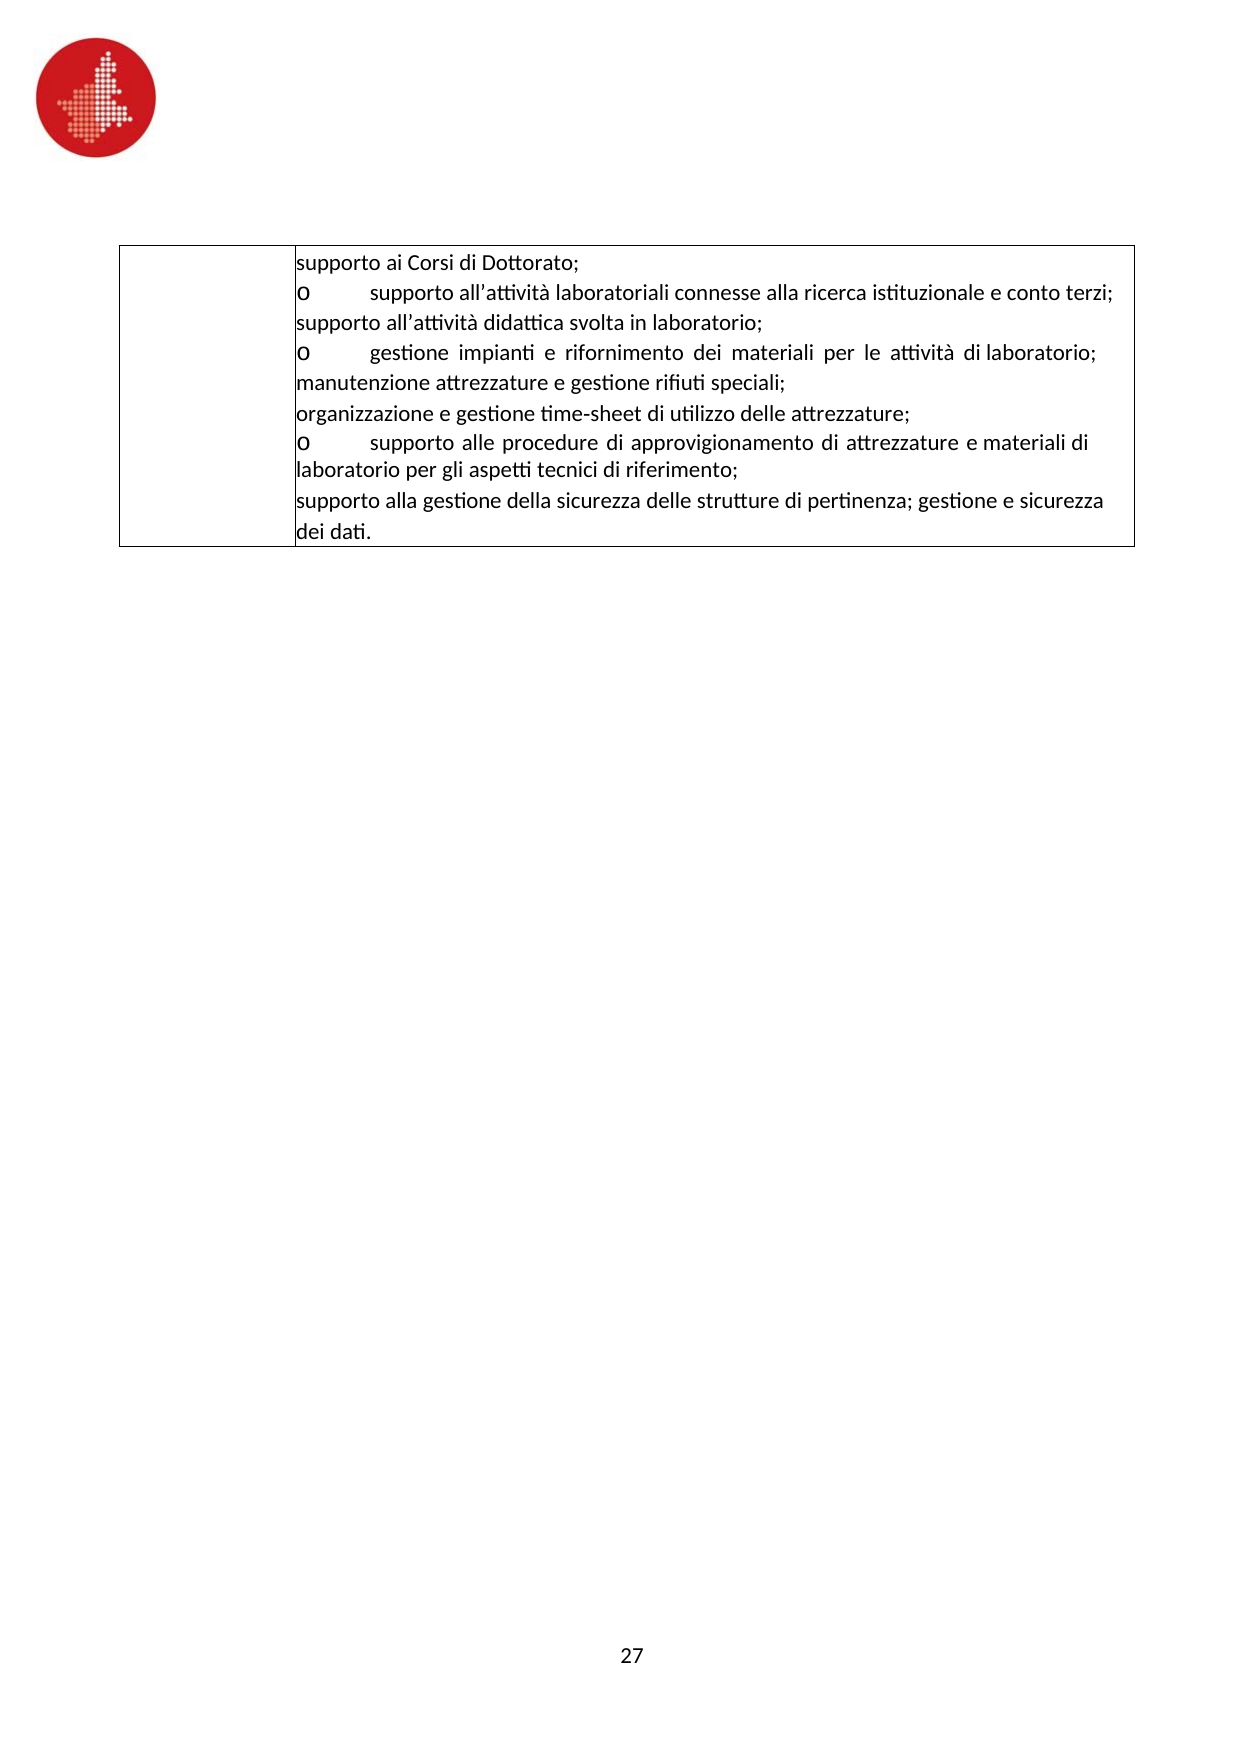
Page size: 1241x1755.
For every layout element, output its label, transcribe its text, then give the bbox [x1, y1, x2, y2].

table_header supporto ai Corsi di Dottorato; supporto all’attività laboratoriali connesse alla ricerca istituzionale e conto terzi; supporto all’attività didattica svolta in laboratorio; gestione impianti e rifornimento dei materiali per le attività di laboratorio; manutenzione attrezzature e gestione rifiuti speciali; organizzazione e gestione time‐sheet di utilizzo delle attrezzature; supporto alle procedure di approvigionamento di attrezzature e materiali di laboratorio per gli aspetti tecnici di riferimento; supporto alla gestione della sicurezza delle strutture di pertinenza; gestione e sicurezza dei dati. [296, 246, 1134, 546]
table_header [120, 246, 295, 546]
